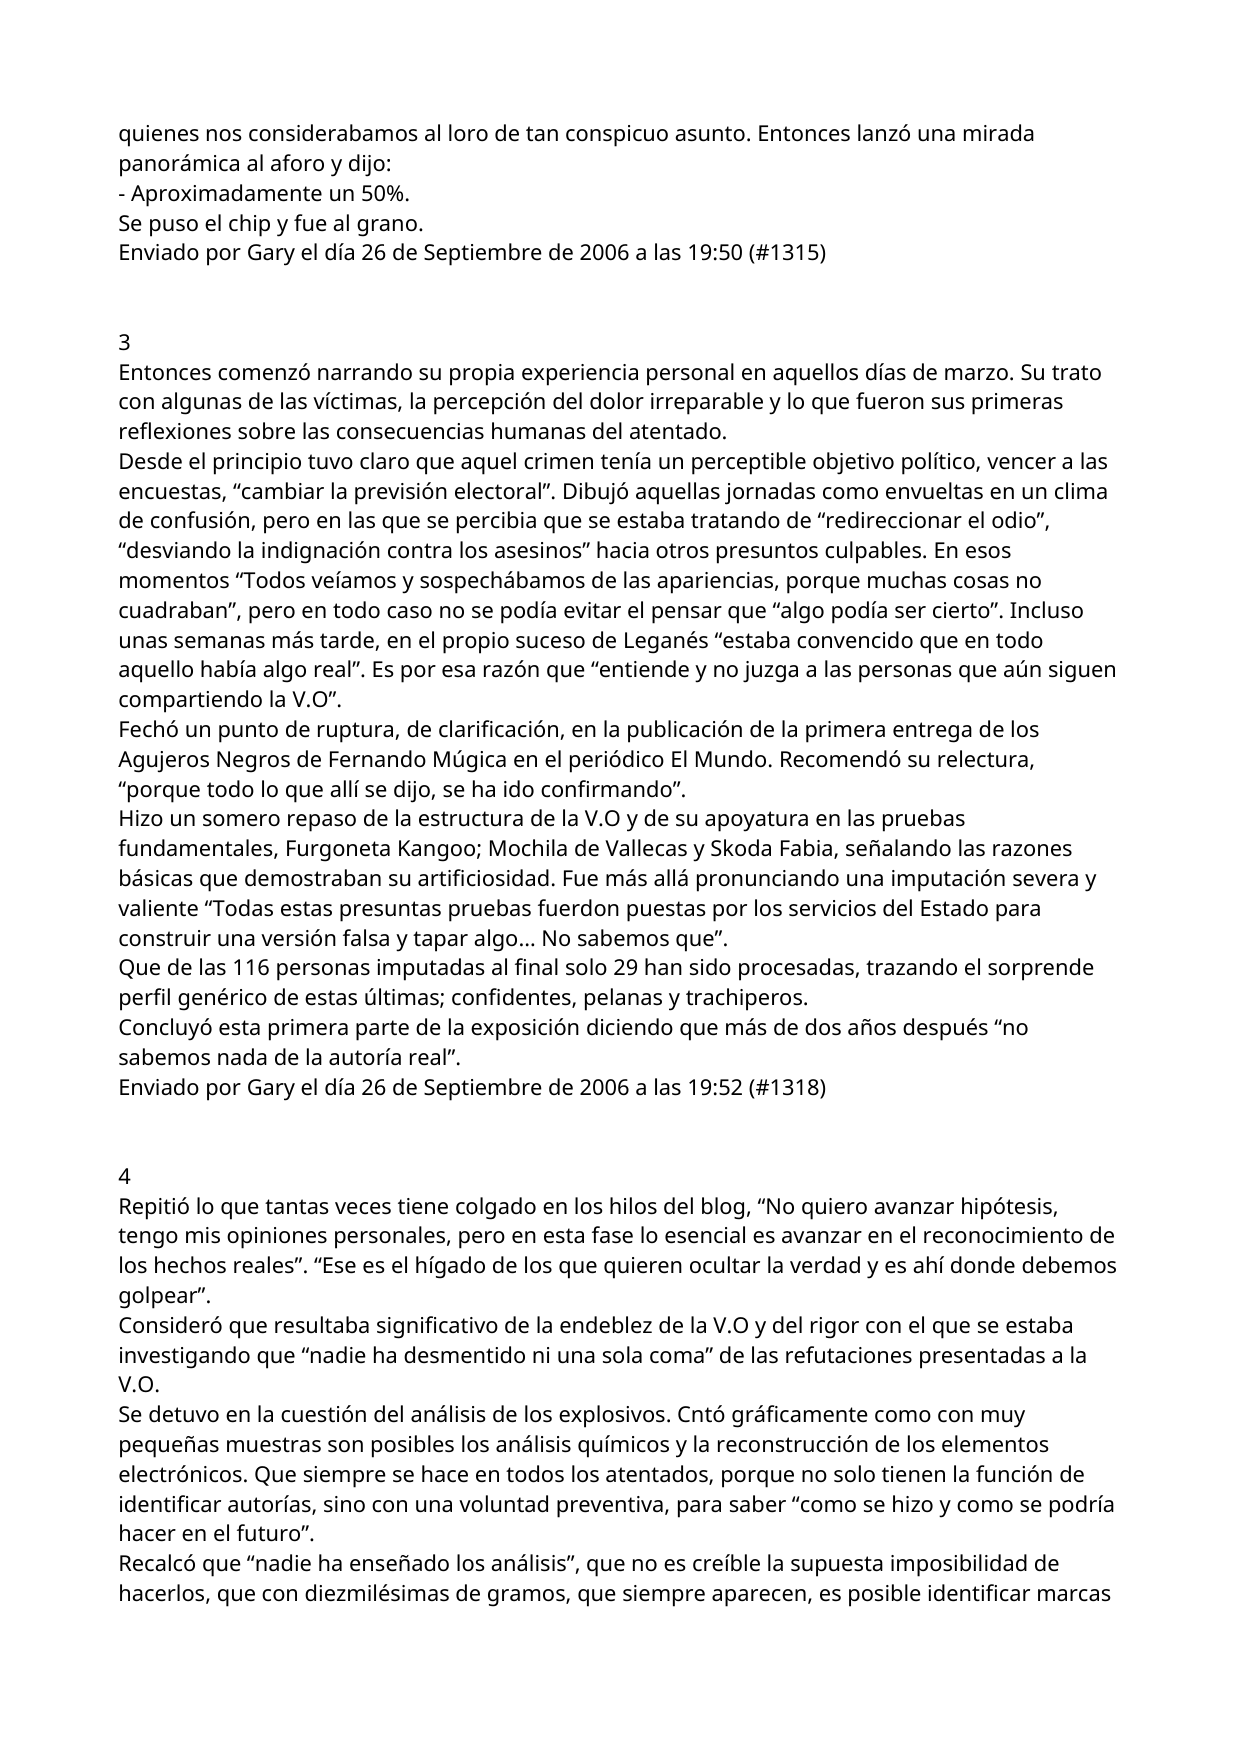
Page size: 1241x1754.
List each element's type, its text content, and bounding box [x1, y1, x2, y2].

text 3 [118, 327, 1122, 356]
text Desde el principio tuvo claro que aquel crimen tenía un perceptible objetivo político, vencer a las encuestas, “cambiar la previsión electoral”. Dibujó aquellas jornadas como envueltas en un clima de confusión, pero en las que se percibia que se estaba tratando de “redireccionar el odio”, “desviando la indignación contra los asesinos” hacia otros presuntos culpables. En esos momentos “Todos veíamos y sospechábamos de las apariencias, porque muchas cosas no cuadraban”, pero en todo caso no se podía evitar el pensar que “algo podía ser cierto”. Incluso unas semanas más tarde, en el propio suceso de Leganés “estaba convencido que en todo aquello había algo real”. Es por esa razón que “entiende y no juzga a las personas que aún siguen compartiendo la V.O”. [118, 446, 1122, 714]
text Concluyó esta primera parte de la exposición diciendo que más de dos años después “no sabemos nada de la autoría real”. [118, 1012, 1122, 1071]
text - Aproximadamente un 50%. [118, 178, 1122, 207]
text Enviado por Gary el día 26 de Septiembre de 2006 a las 19:50 (#1315) [118, 237, 1122, 267]
text Consideró que resultaba significativo de la endeblez de la V.O y del rigor con el que se estaba investigando que “nadie ha desmentido ni una sola coma” de las refutaciones presentadas a la V.O. [118, 1310, 1122, 1399]
text quienes nos considerabamos al loro de tan conspicuo asunto. Entonces lanzó una mirada panorámica al aforo y dijo: [118, 118, 1122, 178]
text Hizo un somero repaso de la estructura de la V.O y de su apoyatura en las pruebas fundamentales, Furgoneta Kangoo; Mochila de Vallecas y Skoda Fabia, señalando las razones básicas que demostraban su artificiosidad. Fue más allá pronunciando una imputación severa y valiente “Todas estas presuntas pruebas fuerdon puestas por los servicios del Estado para construir una versión falsa y tapar algo… No sabemos que”. [118, 803, 1122, 952]
text Se detuvo en la cuestión del análisis de los explosivos. Cntó gráficamente como con muy pequeñas muestras son posibles los análisis químicos y la reconstrucción de los elementos electrónicos. Que siempre se hace en todos los atentados, porque no solo tienen la función de identificar autorías, sino con una voluntad preventiva, para saber “como se hizo y como se podría hacer en el futuro”. [118, 1399, 1122, 1548]
text Enviado por Gary el día 26 de Septiembre de 2006 a las 19:52 (#1318) [118, 1071, 1122, 1101]
text Entonces comenzó narrando su propia experiencia personal en aquellos días de marzo. Su trato con algunas de las víctimas, la percepción del dolor irreparable y lo que fueron sus primeras reflexiones sobre las consecuencias humanas del atentado. [118, 356, 1122, 446]
text Fechó un punto de ruptura, de clarificación, en la publicación de la primera entrega de los Agujeros Negros de Fernando Múgica en el periódico El Mundo. Recomendó su relectura, “porque todo lo que allí se dijo, se ha ido confirmando”. [118, 714, 1122, 803]
text 4 [118, 1161, 1122, 1191]
text Repitió lo que tantas veces tiene colgado en los hilos del blog, “No quiero avanzar hipótesis, tengo mis opiniones personales, pero en esta fase lo esencial es avanzar en el reconocimiento de los hechos reales”. “Ese es el hígado de los que quieren ocultar la verdad y es ahí donde debemos golpear”. [118, 1191, 1122, 1310]
text Que de las 116 personas imputadas al final solo 29 han sido procesadas, trazando el sorprende perfil genérico de estas últimas; confidentes, pelanas y trachiperos. [118, 952, 1122, 1012]
text Recalcó que “nadie ha enseñado los análisis”, que no es creíble la supuesta imposibilidad de hacerlos, que con diezmilésimas de gramos, que siempre aparecen, es posible identificar marcas [118, 1548, 1122, 1608]
text Se puso el chip y fue al grano. [118, 207, 1122, 237]
